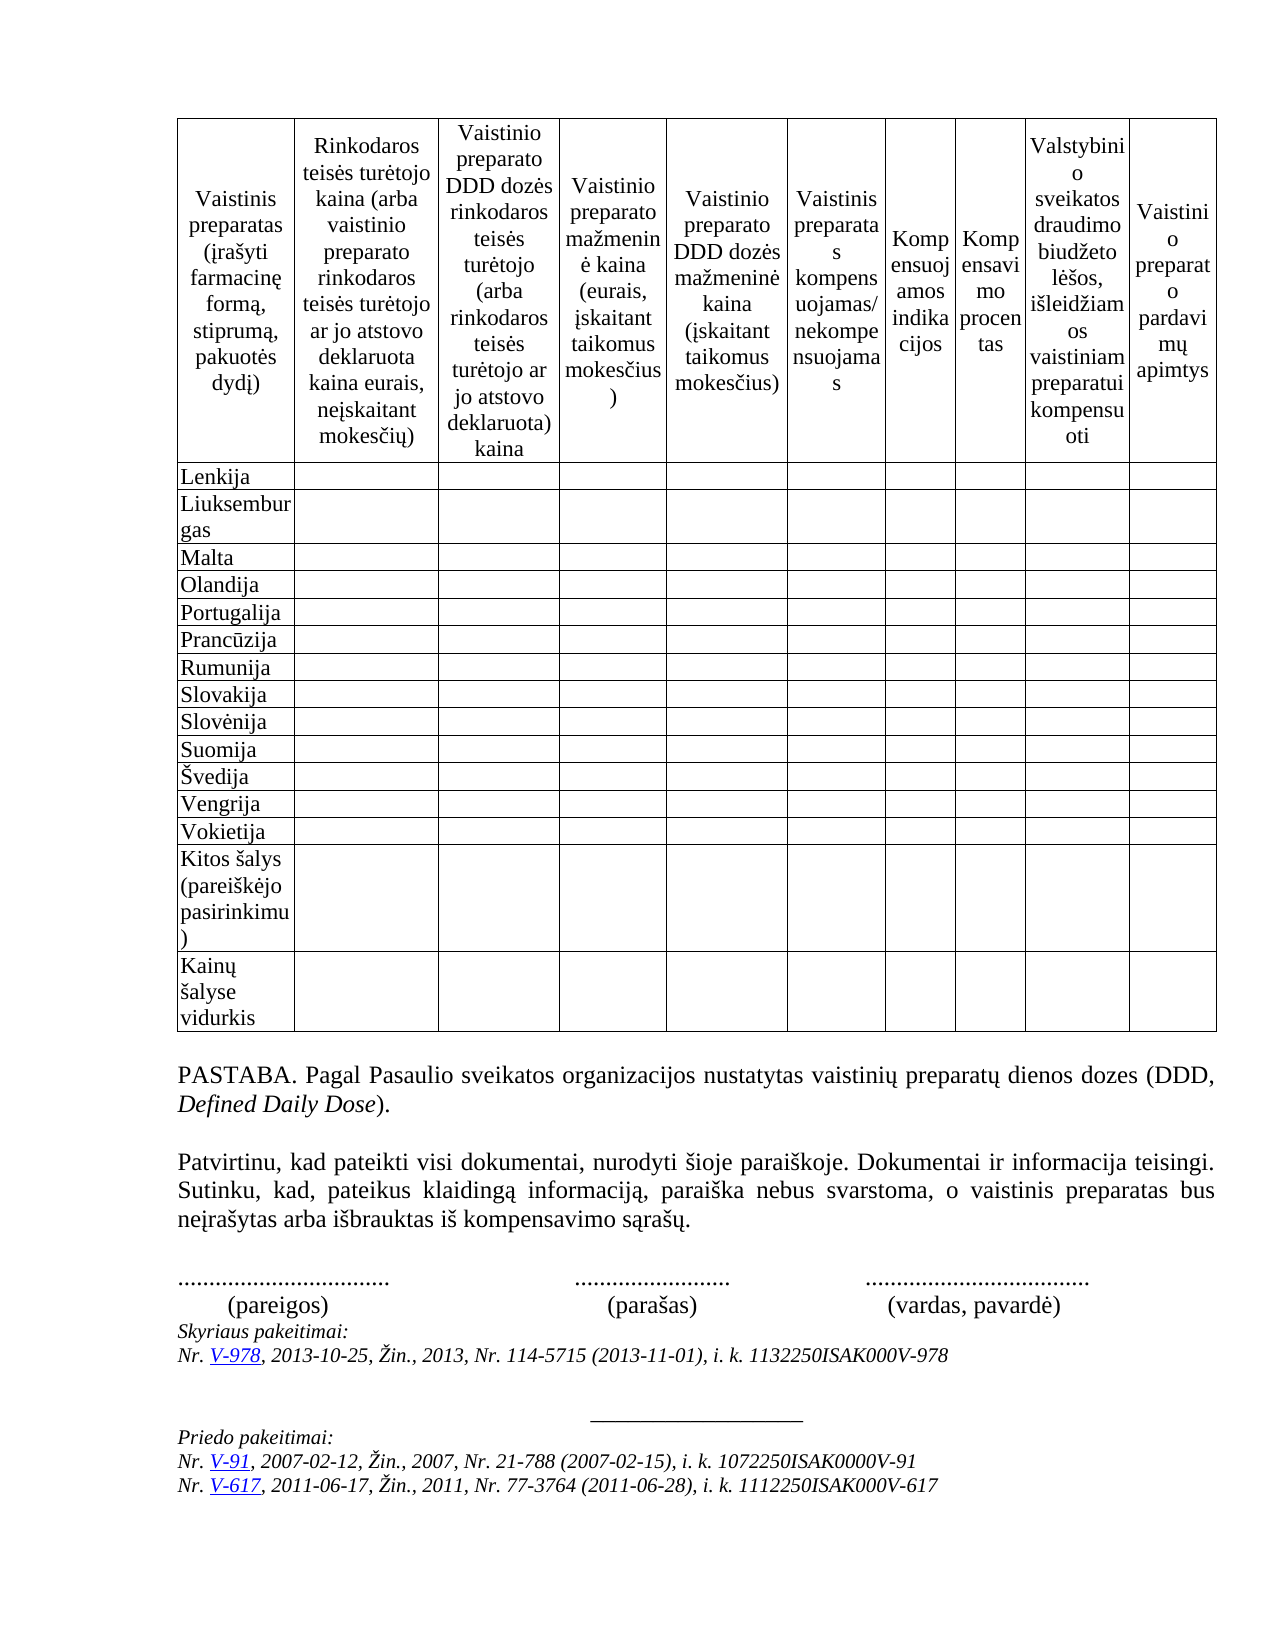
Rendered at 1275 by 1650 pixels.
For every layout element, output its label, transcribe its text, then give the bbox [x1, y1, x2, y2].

table_cell Švedija [178, 763, 294, 789]
table_cell [560, 544, 666, 570]
table_cell [560, 952, 666, 1031]
table_cell [1130, 681, 1216, 707]
table_cell [1130, 763, 1216, 789]
text Patvirtinu, kad pateikti visi dokumentai, nurodyti šioje paraiškoje. Dokumentai ir informacija teisingi. Sutinku, kad, pateikus klaidingą informaciją, paraiška nebus svarstoma, o vaistinis preparatas bus neįrašytas arba išbrauktas iš kompensavimo sąrašų. [177, 1147, 1216, 1233]
table_cell [667, 490, 787, 543]
table_cell [788, 599, 885, 625]
table_cell [1130, 626, 1216, 652]
table_cell [886, 463, 955, 489]
table_cell [295, 681, 438, 707]
table_cell [1026, 490, 1129, 543]
table_cell [956, 763, 1025, 789]
table_cell [788, 681, 885, 707]
table_cell [560, 571, 666, 598]
table_header Vaistinio preparato mažmeninė kaina (eurais, įskaitant taikomus mokesčius) [560, 119, 666, 462]
table_cell [439, 791, 559, 817]
table_cell [886, 952, 955, 1031]
table_cell [439, 681, 559, 707]
table_cell [886, 544, 955, 570]
table_cell [560, 626, 666, 652]
table_cell Olandija [178, 571, 294, 598]
table_cell [1026, 599, 1129, 625]
table_cell Suomija [178, 736, 294, 762]
table_header Vaistinio preparato pardavimų apimtys [1130, 119, 1216, 462]
table_cell [295, 736, 438, 762]
table_cell [560, 818, 666, 844]
table_cell [788, 490, 885, 543]
table_cell [1026, 571, 1129, 598]
table_cell [886, 791, 955, 817]
table_header Vaistinis preparatas (įrašyti farmacinę formą, stiprumą, pakuotės dydį) [178, 119, 294, 462]
table_cell [560, 736, 666, 762]
table_cell [560, 791, 666, 817]
table_cell [788, 708, 885, 735]
table_header Vaistinis preparatas kompensuojamas/ nekompensuojamas [788, 119, 885, 462]
table_cell [667, 654, 787, 680]
text Priedo pakeitimai: [177, 1425, 1216, 1449]
table_cell [667, 791, 787, 817]
table_header Kompensuojamos indikacijos [886, 119, 955, 462]
table_cell [439, 708, 559, 735]
table_cell [1026, 681, 1129, 707]
table_cell [1026, 654, 1129, 680]
table_cell Malta [178, 544, 294, 570]
table_cell Liuksemburgas [178, 490, 294, 543]
table_cell [886, 626, 955, 652]
text Skyriaus pakeitimai: [177, 1319, 1216, 1343]
table_cell [956, 681, 1025, 707]
table_cell [295, 845, 438, 951]
table_cell [295, 599, 438, 625]
table_cell [1026, 818, 1129, 844]
table_cell [295, 654, 438, 680]
table_cell [295, 763, 438, 789]
table_header Valstybinio sveikatos draudimo biudžeto lėšos, išleidžiamos vaistiniam preparatui kompensuoti [1026, 119, 1129, 462]
table_cell [1026, 952, 1129, 1031]
table_cell [667, 571, 787, 598]
table_cell [956, 571, 1025, 598]
text Nr. V-617, 2011-06-17, Žin., 2011, Nr. 77-3764 (2011-06-28), i. k. 1112250ISAK000V-617 [177, 1473, 1216, 1497]
table_cell [956, 708, 1025, 735]
text _________________ [177, 1396, 1216, 1425]
table_cell [1130, 818, 1216, 844]
table_cell [886, 681, 955, 707]
table_cell [295, 626, 438, 652]
table_cell [295, 952, 438, 1031]
table_cell [295, 818, 438, 844]
table_cell [1026, 708, 1129, 735]
table_cell [1130, 490, 1216, 543]
table_cell [1026, 626, 1129, 652]
table_cell [788, 544, 885, 570]
table_cell [667, 681, 787, 707]
table_cell [439, 736, 559, 762]
table_cell [560, 845, 666, 951]
table_cell [439, 818, 559, 844]
table_cell [1026, 463, 1129, 489]
table_cell [1130, 463, 1216, 489]
table_header Vaistinio preparato DDD dozės rinkodaros teisės turėtojo (arba rinkodaros teisės turėtojo ar jo atstovo deklaruota) kaina [439, 119, 559, 462]
table_cell [667, 736, 787, 762]
table_cell Vokietija [178, 818, 294, 844]
table_cell [1026, 763, 1129, 789]
table_cell [956, 490, 1025, 543]
table_cell [667, 599, 787, 625]
table_cell [667, 626, 787, 652]
table_cell Kainų šalyse vidurkis [178, 952, 294, 1031]
table_cell [439, 845, 559, 951]
table_cell [788, 463, 885, 489]
table_cell [788, 791, 885, 817]
table_cell [1026, 736, 1129, 762]
table_cell [295, 490, 438, 543]
table_header Kompensavimo procentas [956, 119, 1025, 462]
table_cell [886, 845, 955, 951]
table_cell [788, 845, 885, 951]
table_cell [956, 791, 1025, 817]
text PASTABA. Pagal Pasaulio sveikatos organizacijos nustatytas vaistinių preparatų dienos dozes (DDD, Defined Daily Dose). [177, 1061, 1216, 1118]
table_cell [439, 654, 559, 680]
table_cell [788, 626, 885, 652]
table_cell [439, 463, 559, 489]
table_cell [667, 708, 787, 735]
table_cell [439, 544, 559, 570]
table_cell [886, 708, 955, 735]
table_cell [956, 654, 1025, 680]
table_cell [956, 463, 1025, 489]
table_cell [439, 599, 559, 625]
table_cell [1026, 845, 1129, 951]
table_cell [295, 791, 438, 817]
table_cell [788, 763, 885, 789]
table_cell [1130, 736, 1216, 762]
table_cell [956, 544, 1025, 570]
table_cell [886, 599, 955, 625]
text (pareigos) (parašas) (vardas, pavardė) [177, 1291, 1216, 1319]
table_cell [788, 571, 885, 598]
table_cell [886, 763, 955, 789]
table_cell [667, 763, 787, 789]
table_header Rinkodaros teisės turėtojo kaina (arba vaistinio preparato rinkodaros teisės turėtojo ar jo atstovo deklaruota kaina eurais, neįskaitant mokesčių) [295, 119, 438, 462]
table_cell [560, 654, 666, 680]
table_cell [956, 626, 1025, 652]
table_cell [667, 463, 787, 489]
table_cell [295, 463, 438, 489]
table_cell [560, 490, 666, 543]
table_cell [1130, 845, 1216, 951]
table_cell [956, 599, 1025, 625]
table_cell Rumunija [178, 654, 294, 680]
table_cell [1130, 708, 1216, 735]
table_cell Kitos šalys (pareiškėjo pasirinkimu) [178, 845, 294, 951]
table_cell [560, 599, 666, 625]
table_cell [439, 763, 559, 789]
table_cell [788, 654, 885, 680]
table_cell [1130, 544, 1216, 570]
table_cell Vengrija [178, 791, 294, 817]
table_cell [886, 571, 955, 598]
table_cell [1130, 654, 1216, 680]
table_cell [956, 818, 1025, 844]
table_cell [956, 845, 1025, 951]
table_cell [956, 952, 1025, 1031]
table_cell [886, 490, 955, 543]
table_cell [439, 571, 559, 598]
table_cell [886, 736, 955, 762]
table_cell Lenkija [178, 463, 294, 489]
table_cell [1130, 952, 1216, 1031]
table_cell [1130, 599, 1216, 625]
table_cell [560, 463, 666, 489]
table_cell [295, 544, 438, 570]
table_cell [1130, 791, 1216, 817]
table_cell [1026, 544, 1129, 570]
table_cell [1130, 571, 1216, 598]
table_cell [439, 626, 559, 652]
table_cell [295, 708, 438, 735]
table_cell [667, 952, 787, 1031]
text Nr. V-91, 2007-02-12, Žin., 2007, Nr. 21-788 (2007-02-15), i. k. 1072250ISAK0000V-91 [177, 1449, 1216, 1473]
table_cell [295, 571, 438, 598]
table_cell Slovėnija [178, 708, 294, 735]
text .................................. ......................... .................................... [177, 1262, 1216, 1291]
table_cell [886, 654, 955, 680]
table_cell [560, 708, 666, 735]
table_cell [560, 763, 666, 789]
table_cell [788, 818, 885, 844]
table_cell [788, 952, 885, 1031]
table_cell [886, 818, 955, 844]
table_cell [667, 818, 787, 844]
table_cell Prancūzija [178, 626, 294, 652]
table_cell [667, 544, 787, 570]
table_cell [1026, 791, 1129, 817]
table_cell Slovakija [178, 681, 294, 707]
table_cell [439, 490, 559, 543]
table_cell [560, 681, 666, 707]
table_header Vaistinio preparato DDD dozės mažmeninė kaina (įskaitant taikomus mokesčius) [667, 119, 787, 462]
table_cell [788, 736, 885, 762]
text Nr. V-978, 2013-10-25, Žin., 2013, Nr. 114-5715 (2013-11-01), i. k. 1132250ISAK000V-978 [177, 1343, 1216, 1367]
table_cell [956, 736, 1025, 762]
table_cell Portugalija [178, 599, 294, 625]
table_cell [667, 845, 787, 951]
table_cell [439, 952, 559, 1031]
